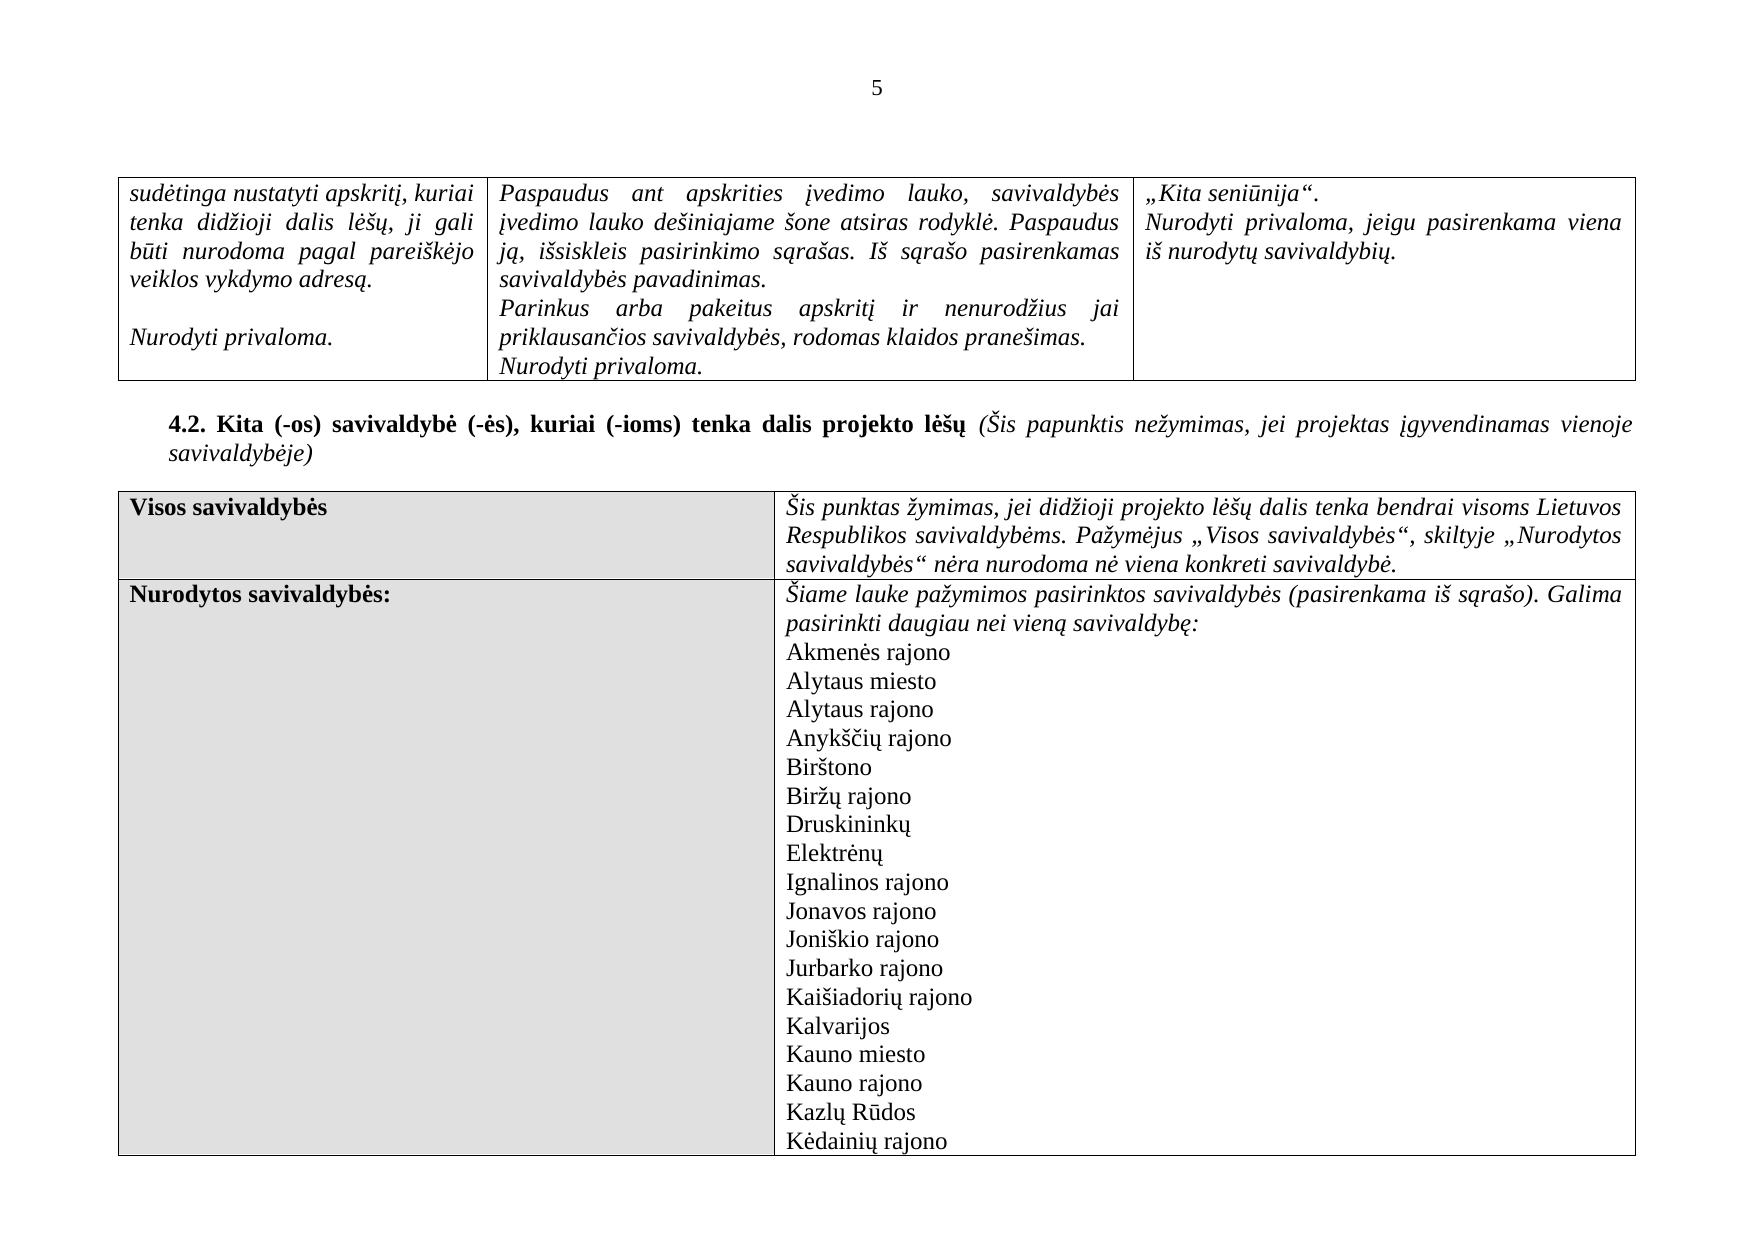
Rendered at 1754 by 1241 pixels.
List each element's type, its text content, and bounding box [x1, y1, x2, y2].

table_cell Nurodytos savivaldybės: [119, 580, 774, 1154]
table_header Visos savivaldybės [119, 492, 774, 578]
table_cell Šiame lauke pažymimos pasirinktos savivaldybės (pasirenkama iš sąrašo). Galima pasirinkti daugiau nei vieną savivaldybę: Akmenės rajono Alytaus miesto Alytaus rajono Anykščių rajono Birštono Biržų rajono Druskininkų Elektrėnų Ignalinos rajono Jonavos rajono Joniškio rajono Jurbarko rajono Kaišiadorių rajono Kalvarijos Kauno miesto Kauno rajono Kazlų Rūdos Kėdainių rajono [775, 580, 1635, 1154]
table_cell „Kita seniūnija“. Nurodyti privaloma, jeigu pasirenkama viena iš nurodytų savivaldybių. [1134, 178, 1635, 379]
table_cell Paspaudus ant apskrities įvedimo lauko, savivaldybės įvedimo lauko dešiniajame šone atsiras rodyklė. Paspaudus ją, išsiskleis pasirinkimo sąrašas. Iš sąrašo pasirenkamas savivaldybės pavadinimas. Parinkus arba pakeitus apskritį ir nenurodžius jai priklausančios savivaldybės, rodomas klaidos pranešimas. Nurodyti privaloma. [488, 178, 1133, 379]
table_header Šis punktas žymimas, jei didžioji projekto lėšų dalis tenka bendrai visoms Lietuvos Respublikos savivaldybėms. Pažymėjus „Visos savivaldybės“, skiltyje „Nurodytos savivaldybės“ nėra nurodoma nė viena konkreti savivaldybė. [775, 492, 1635, 578]
table_cell sudėtinga nustatyti apskritį, kuriai tenka didžioji dalis lėšų, ji gali būti nurodoma pagal pareiškėjo veiklos vykdymo adresą. Nurodyti privaloma. [119, 178, 487, 379]
text 4.2. Kita (-os) savivaldybė (-ės), kuriai (-ioms) tenka dalis projekto lėšų (Šis papunktis nežymimas, jei projektas įgyvendinamas vienoje savivaldybėje) [168, 409, 1636, 467]
